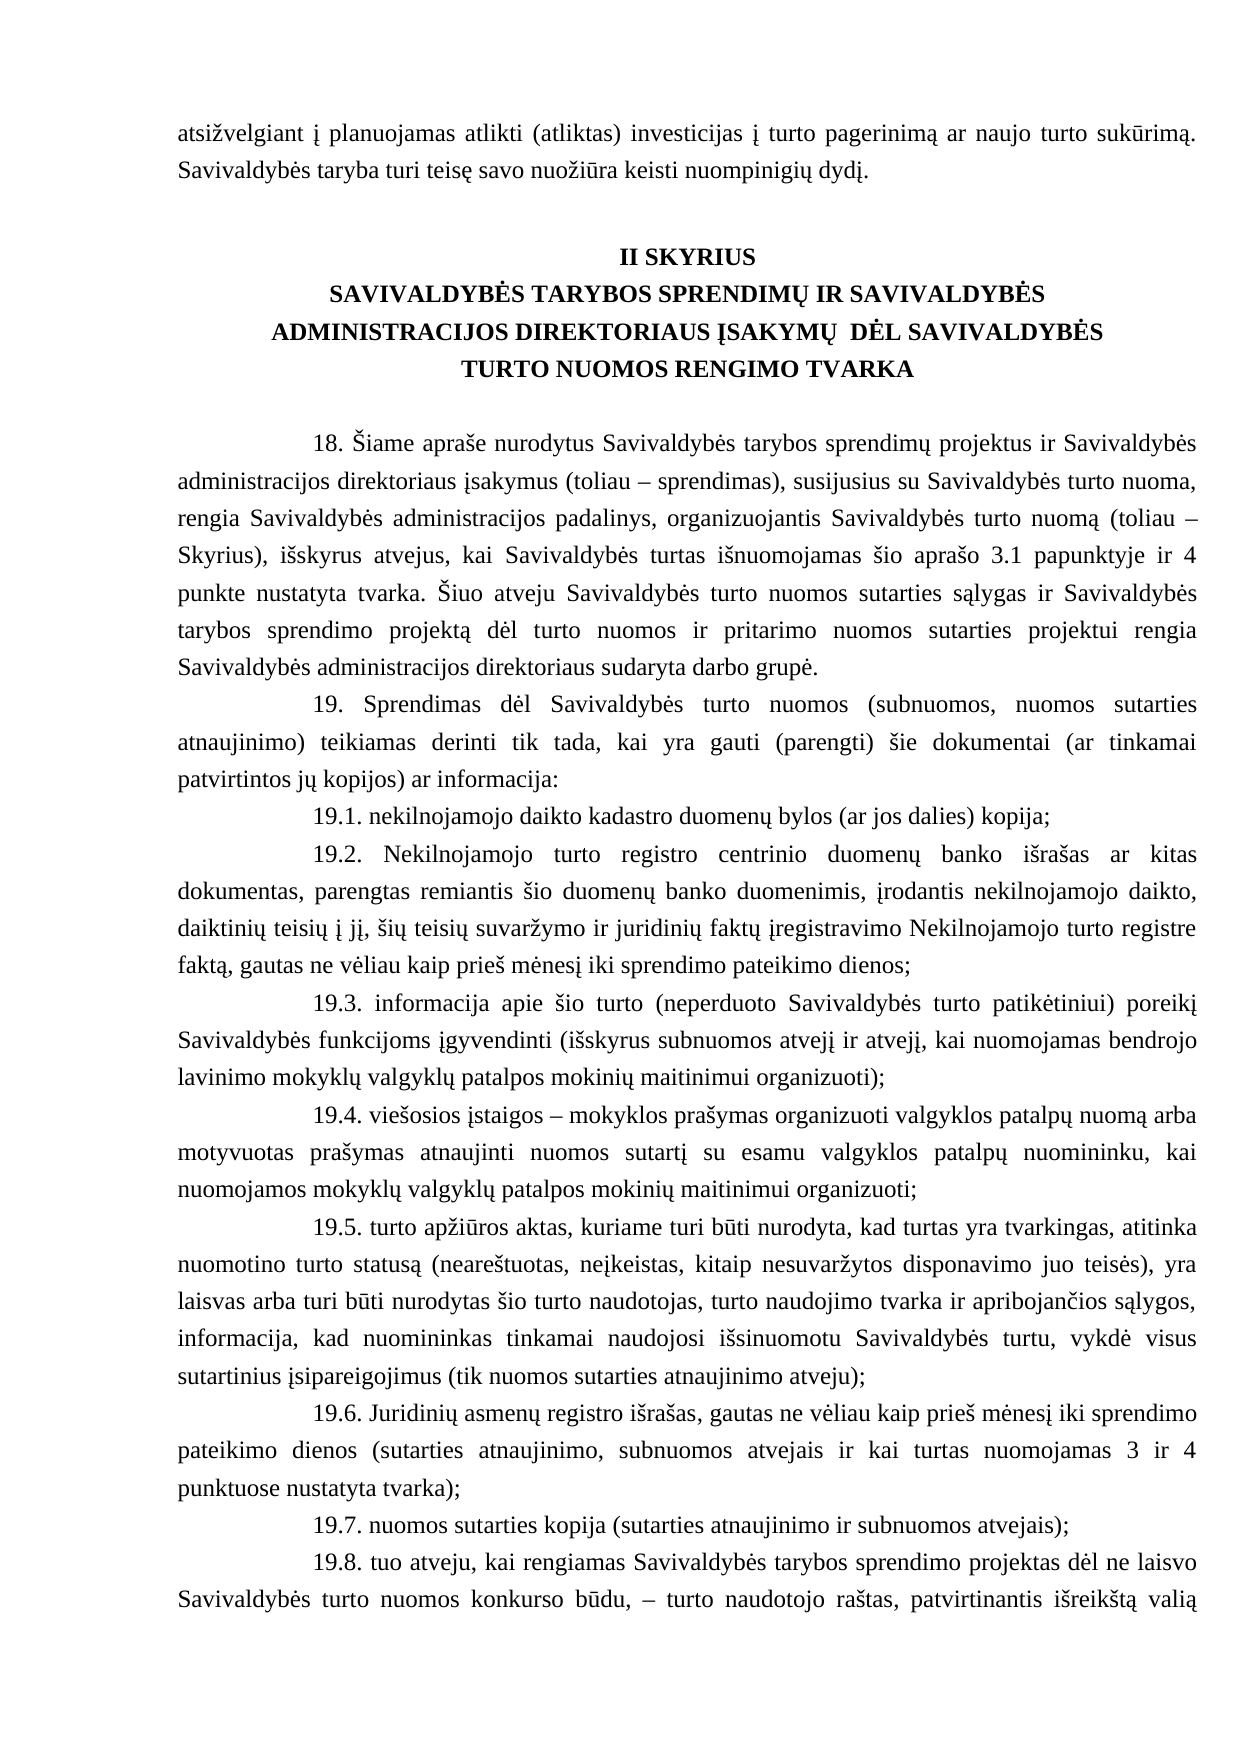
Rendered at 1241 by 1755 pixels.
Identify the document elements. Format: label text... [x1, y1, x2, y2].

text II SKYRIUS [236, 242, 1139, 271]
text 19.8. tuo atveju, kai rengiamas Savivaldybės tarybos sprendimo projektas dėl ne laisvo Savivaldybės turto nuomos konkurso būdu, – turto naudotojo raštas, patvirtinantis išreikštą valią [177, 1547, 1198, 1613]
text 19. Sprendimas dėl Savivaldybės turto nuomos (subnuomos, nuomos sutarties atnaujinimo) teikiamas derinti tik tada, kai yra gauti (parengti) šie dokumentai (ar tinkamai patvirtintos jų kopijos) ar informacija: [177, 689, 1198, 793]
text 19.4. viešosios įstaigos – mokyklos prašymas organizuoti valgyklos patalpų nuomą arba motyvuotas prašymas atnaujinti nuomos sutartį su esamu valgyklos patalpų nuomininku, kai nuomojamos mokyklų valgyklų patalpos mokinių maitinimui organizuoti; [177, 1100, 1198, 1203]
text 19.1. nekilnojamojo daikto kadastro duomenų bylos (ar jos dalies) kopija; [177, 801, 1198, 830]
text 19.7. nuomos sutarties kopija (sutarties atnaujinimo ir subnuomos atvejais); [177, 1510, 1198, 1539]
text 18. Šiame apraše nurodytus Savivaldybės tarybos sprendimų projektus ir Savivaldybės administracijos direktoriaus įsakymus (toliau – sprendimas), susijusius su Savivaldybės turto nuoma, rengia Savivaldybės administracijos padalinys, organizuojantis Savivaldybės turto nuomą (toliau – Skyrius), išskyrus atvejus, kai Savivaldybės turtas išnuomojamas šio aprašo 3.1 papunktyje ir 4 punkte nustatyta tvarka. Šiuo atveju Savivaldybės turto nuomos sutarties sąlygas ir Savivaldybės tarybos sprendimo projektą dėl turto nuomos ir pritarimo nuomos sutarties projektui rengia Savivaldybės administracijos direktoriaus sudaryta darbo grupė. [177, 428, 1198, 681]
text 19.2. Nekilnojamojo turto registro centrinio duomenų banko išrašas ar kitas dokumentas, parengtas remiantis šio duomenų banko duomenimis, įrodantis nekilnojamojo daikto, daiktinių teisių į jį, šių teisių suvaržymo ir juridinių faktų įregistravimo Nekilnojamojo turto registre faktą, gautas ne vėliau kaip prieš mėnesį iki sprendimo pateikimo dienos; [177, 839, 1198, 979]
text 19.3. informacija apie šio turto (neperduoto Savivaldybės turto patikėtiniui) poreikį Savivaldybės funkcijoms įgyvendinti (išskyrus subnuomos atvejį ir atvejį, kai nuomojamas bendrojo lavinimo mokyklų valgyklų patalpos mokinių maitinimui organizuoti); [177, 988, 1198, 1091]
text 19.6. Juridinių asmenų registro išrašas, gautas ne vėliau kaip prieš mėnesį iki sprendimo pateikimo dienos (sutarties atnaujinimo, subnuomos atvejais ir kai turtas nuomojamas 3 ir 4 punktuose nustatyta tvarka); [177, 1398, 1198, 1501]
text atsižvelgiant į planuojamas atlikti (atliktas) investicijas į turto pagerinimą ar naujo turto sukūrimą. Savivaldybės taryba turi teisę savo nuožiūra keisti nuompinigių dydį. [177, 118, 1198, 184]
text 19.5. turto apžiūros aktas, kuriame turi būti nurodyta, kad turtas yra tvarkingas, atitinka nuomotino turto statusą (neareštuotas, neįkeistas, kitaip nesuvaržytos disponavimo juo teisės), yra laisvas arba turi būti nurodytas šio turto naudotojas, turto naudojimo tvarka ir apribojančios sąlygos, informacija, kad nuomininkas tinkamai naudojosi išsinuomotu Savivaldybės turtu, vykdė visus sutartinius įsipareigojimus (tik nuomos sutarties atnaujinimo atveju); [177, 1212, 1198, 1389]
text SAVIVALDYBĖS TARYBOS SPRENDIMŲ IR SAVIVALDYBĖS ADMINISTRACIJOS DIREKTORIAUS ĮSAKYMŲ DĖL SAVIVALDYBĖS TURTO NUOMOS RENGIMO TVARKA [236, 279, 1139, 383]
